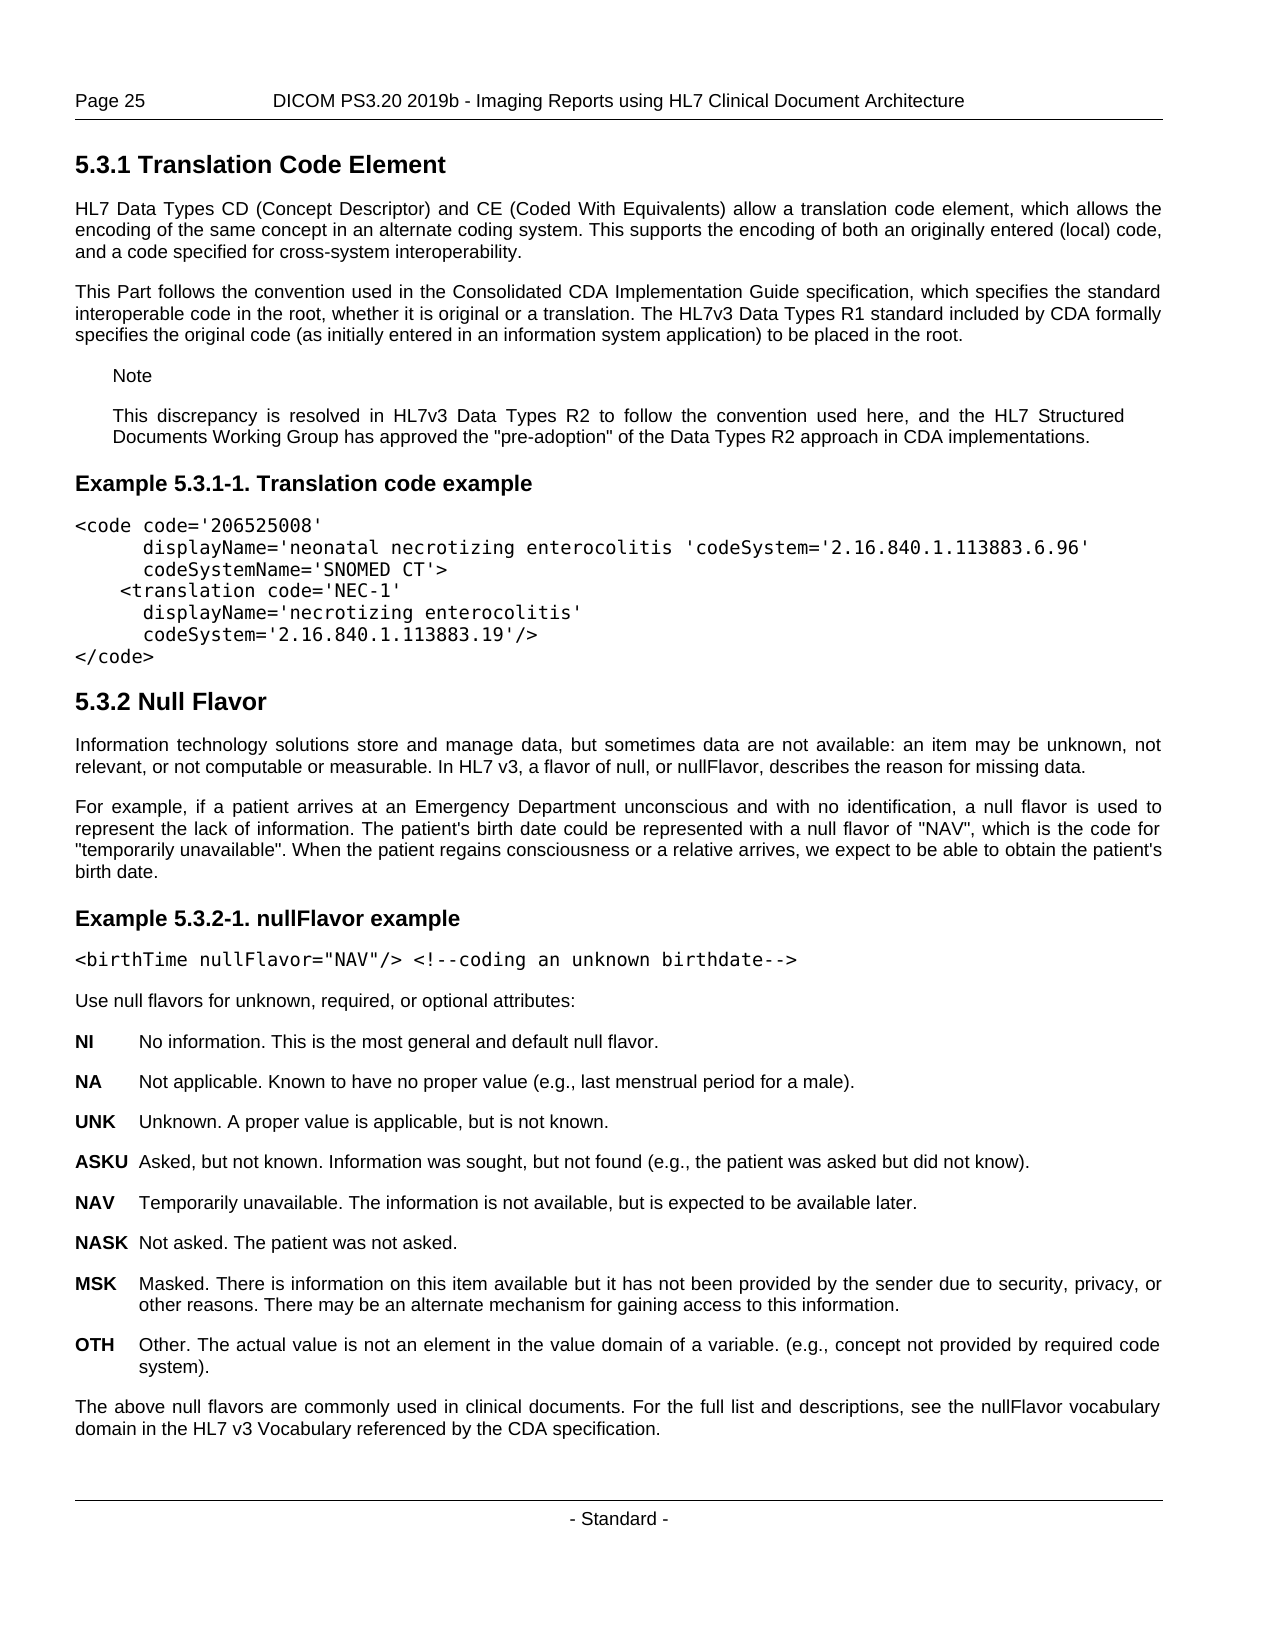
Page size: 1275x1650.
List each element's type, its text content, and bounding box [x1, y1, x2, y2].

text This discrepancy is resolved in HL7v3 Data Types R2 to follow the convention used here, and the HL7 Structured Documents Working Group has approved the "pre-adoption" of the Data Types R2 approach in CDA implementations. [112, 405, 1125, 448]
text 5.3.1 Translation Code Element [75, 150, 1162, 179]
text MSK Masked. There is information on this item available but it has not been provided by the sender due to security, privacy, or other reasons. There may be an alternate mechanism for gaining access to this information. [75, 1272, 1162, 1315]
text NI No information. This is the most general and default null flavor. [75, 1030, 1162, 1052]
text Information technology solutions store and manage data, but sometimes data are not available: an item may be unknown, not relevant, or not computable or measurable. In HL7 v3, a flavor of null, or nullFlavor, describes the reason for missing data. [75, 734, 1162, 777]
text This Part follows the convention used in the Consolidated CDA Implementation Guide specification, which specifies the standard interoperable code in the root, whether it is original or a translation. The HL7v3 Data Types R1 standard included by CDA formally specifies the original code (as initially entered in an information system application) to be placed in the root. [75, 281, 1162, 346]
text <code code='206525008' displayName='neonatal necrotizing enterocolitis 'codeSystem='2.16.840.1.113883.6.96' codeSystemName='SNOMED CT'> <translation code='NEC-1' displayName='necrotizing enterocolitis' codeSystem='2.16.840.1.113883.19'/> </code> [75, 515, 1162, 668]
text Note [112, 364, 1125, 386]
text Use null flavors for unknown, required, or optional attributes: [75, 990, 1162, 1012]
text For example, if a patient arrives at an Emergency Department unconscious and with no identification, a null flavor is used to represent the lack of information. The patient's birth date could be represented with a null flavor of "NAV", which is the code for "temporarily unavailable". When the patient regains consciousness or a relative arrives, we expect to be able to obtain the patient's birth date. [75, 796, 1162, 882]
text <birthTime nullFlavor="NAV"/> <!--coding an unknown birthdate--> [75, 949, 1162, 971]
text UNK Unknown. A proper value is applicable, but is not known. [75, 1111, 1162, 1133]
text 5.3.2 Null Flavor [75, 687, 1162, 716]
text ASKU Asked, but not known. Information was sought, but not found (e.g., the patient was asked but did not know). [75, 1151, 1162, 1173]
text NASK Not asked. The patient was not asked. [75, 1232, 1162, 1253]
text The above null flavors are commonly used in clinical documents. For the full list and descriptions, see the nullFlavor vocabulary domain in the HL7 v3 Vocabulary referenced by the CDA specification. [75, 1396, 1162, 1439]
text Example 5.3.2-1. nullFlavor example [75, 905, 1162, 931]
text NA Not applicable. Known to have no proper value (e.g., last menstrual period for a male). [75, 1071, 1162, 1092]
text HL7 Data Types CD (Concept Descriptor) and CE (Coded With Equivalents) allow a translation code element, which allows the encoding of the same concept in an alternate coding system. This supports the encoding of both an originally entered (local) code, and a code specified for cross-system interoperability. [75, 197, 1162, 262]
text Example 5.3.1-1. Translation code example [75, 470, 1162, 496]
text OTH Other. The actual value is not an element in the value domain of a variable. (e.g., concept not provided by required code system). [75, 1334, 1162, 1377]
text NAV Temporarily unavailable. The information is not available, but is expected to be available later. [75, 1192, 1162, 1213]
